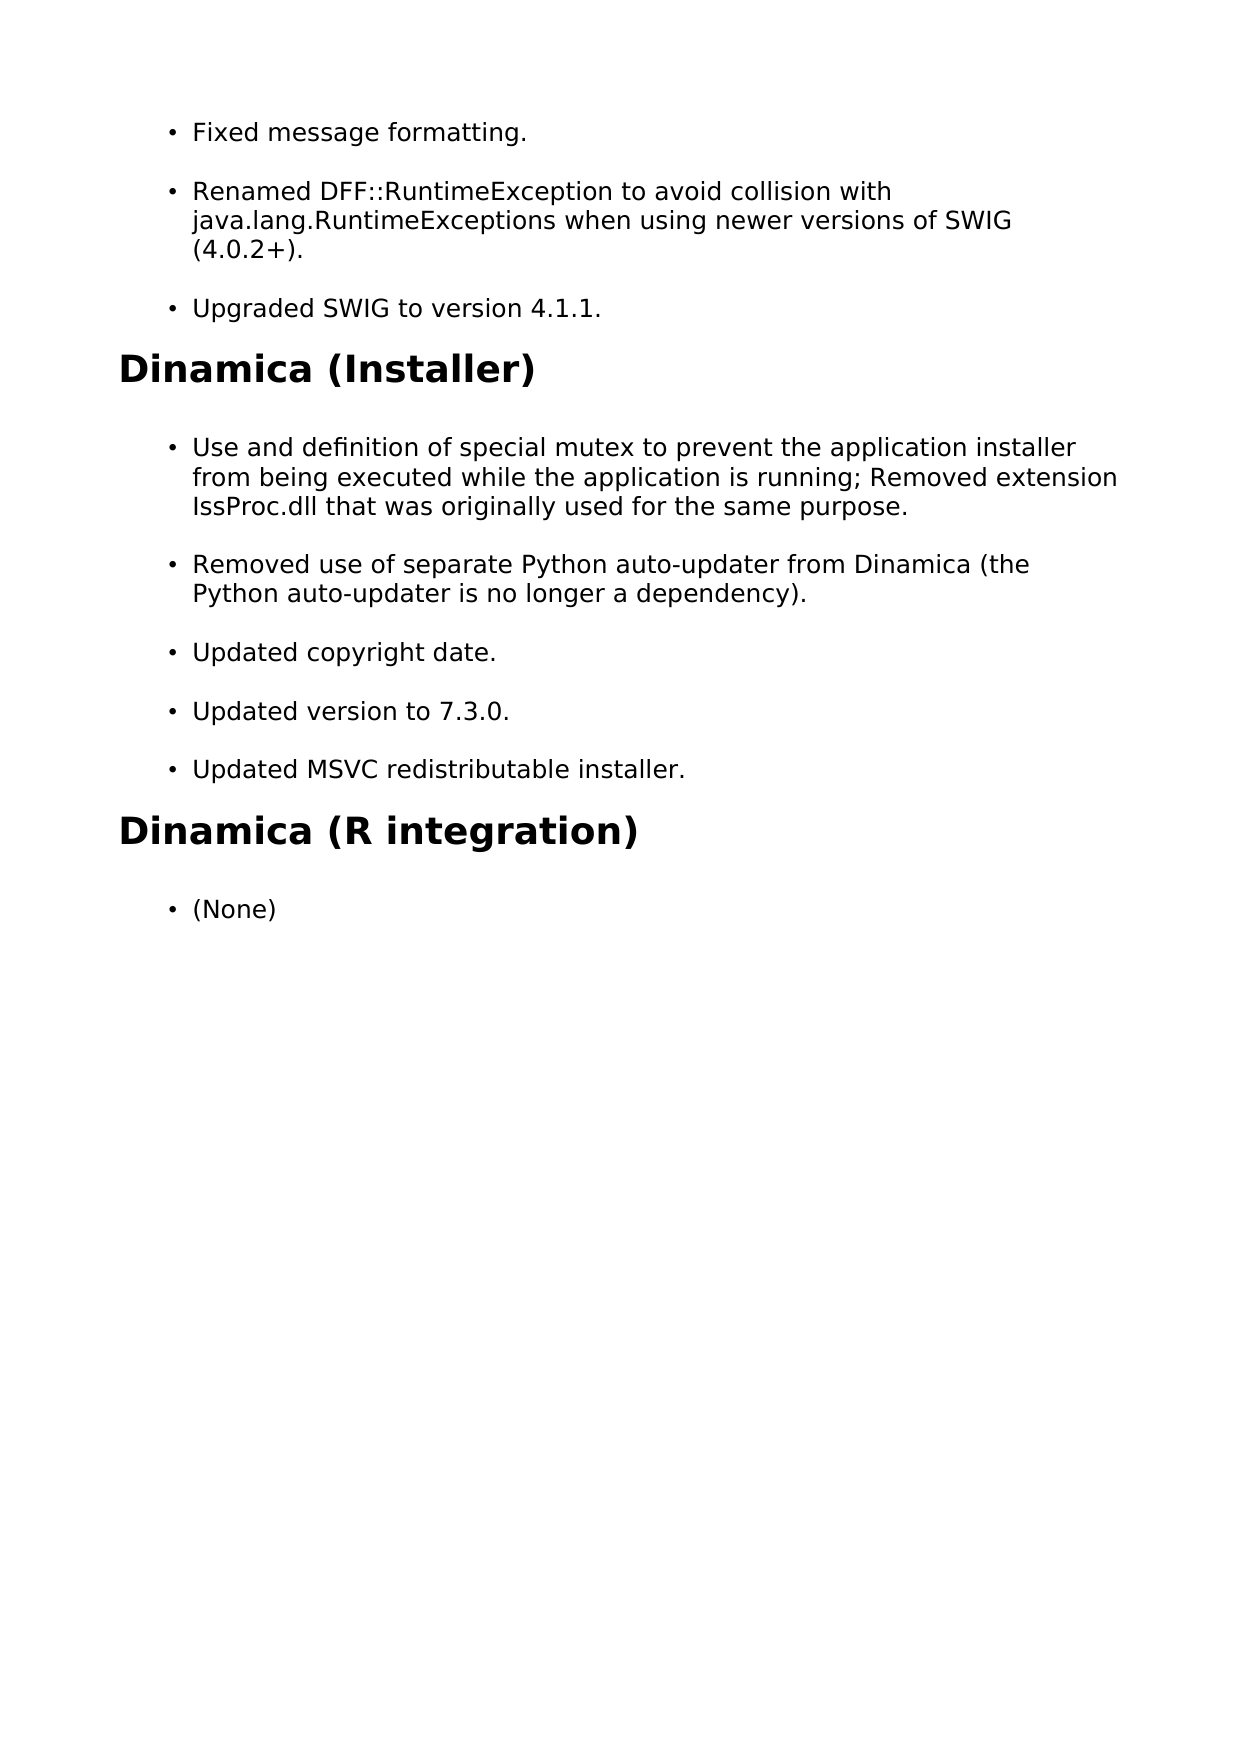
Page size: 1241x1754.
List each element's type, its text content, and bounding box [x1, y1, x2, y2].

list Removed use of separate Python auto-updater from Dinamica (the Python auto-updater is no longer a dependency). [177, 551, 1122, 609]
subtitle Dinamica (R integration) [118, 810, 1122, 853]
list Updated version to 7.3.0. [177, 697, 1122, 726]
list Upgraded SWIG to version 4.1.1. [177, 294, 1122, 323]
list Renamed DFF::RuntimeException to avoid collision with java.lang.RuntimeExceptions when using newer versions of SWIG (4.0.2+). [177, 177, 1122, 264]
list Updated copyright date. [177, 638, 1122, 667]
list Updated MSVC redistributable installer. [177, 756, 1122, 785]
list Fixed message formatting. [177, 118, 1122, 147]
list (None) [177, 895, 1122, 924]
list Use and definition of special mutex to prevent the application installer from being executed while the application is running; Removed extension IssProc.dll that was originally used for the same purpose. [177, 433, 1122, 521]
subtitle Dinamica (Installer) [118, 348, 1122, 392]
